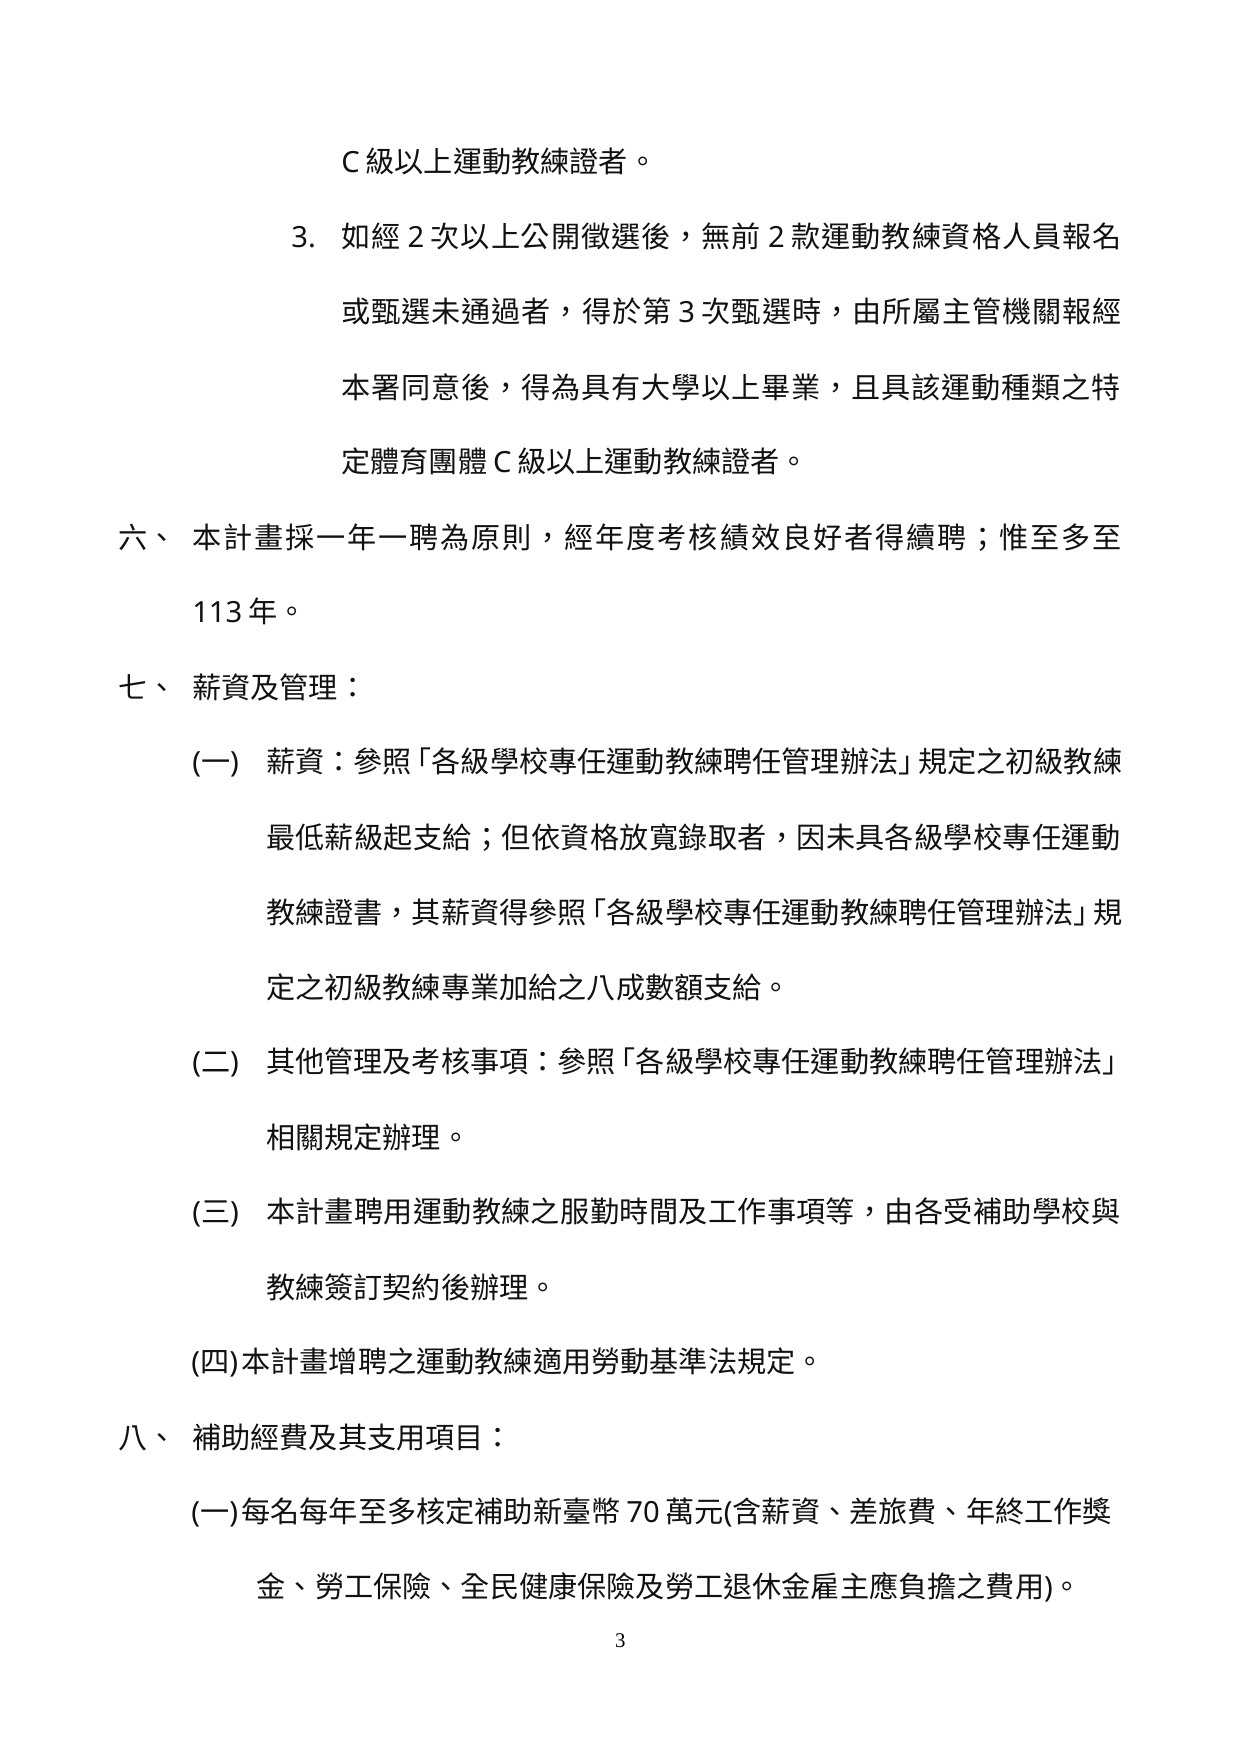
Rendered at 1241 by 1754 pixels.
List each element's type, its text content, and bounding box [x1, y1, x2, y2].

list 本計畫聘用運動教練之服勤時間及工作事項等，由各受補助學校與教練簽訂契約後辦理。 [192, 1173, 1122, 1323]
list 補助經費及其支用項目： [118, 1398, 1122, 1473]
list 金、勞工保險、全民健康保險及勞工退休金雇主應負擔之費用)。 [191, 1548, 1122, 1623]
list 如經2次以上公開徵選後，無前2款運動教練資格人員報名或甄選未通過者，得於第3次甄選時，由所屬主管機關報經本署同意後，得為具有大學以上畢業，且具該運動種類之特定體育團體C級以上運動教練證者。 [291, 198, 1122, 498]
list 每名每年至多核定補助新臺幣70萬元(含薪資、差旅費、年終工作獎 [191, 1473, 1122, 1548]
list 本計畫採一年一聘為原則，經年度考核績效良好者得續聘；惟至多至113年。 [118, 498, 1122, 648]
list 其他管理及考核事項：參照「各級學校專任運動教練聘任管理辦法」相關規定辦理。 [192, 1023, 1122, 1173]
list 薪資：參照「各級學校專任運動教練聘任管理辦法」規定之初級教練最低薪級起支給；但依資格放寬錄取者，因未具各級學校專任運動教練證書，其薪資得參照「各級學校專任運動教練聘任管理辦法」規定之初級教練專業加給之八成數額支給。 [192, 723, 1122, 1023]
list 薪資及管理： [118, 648, 1122, 723]
list 本計畫增聘之運動教練適用勞動基準法規定。 [191, 1323, 1122, 1398]
list C級以上運動教練證者。 [291, 123, 1122, 198]
